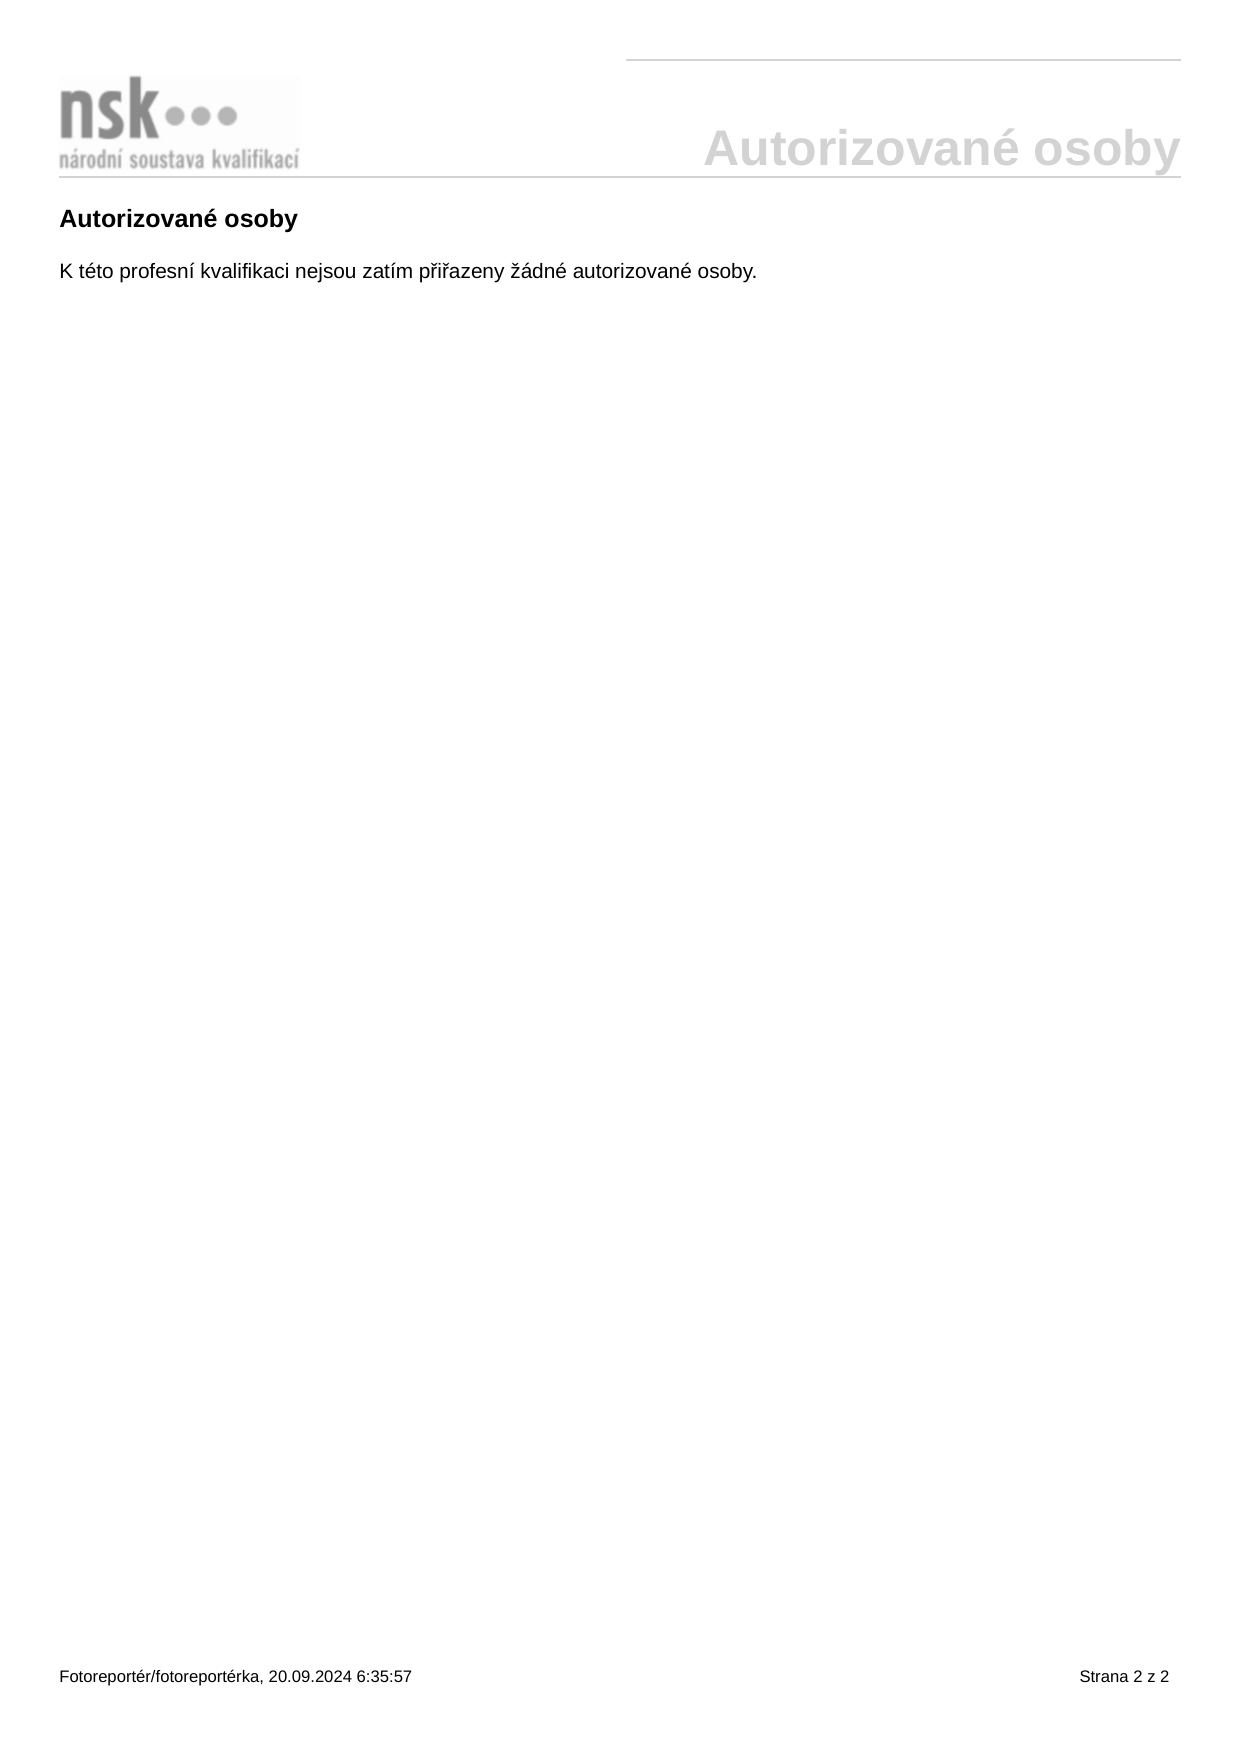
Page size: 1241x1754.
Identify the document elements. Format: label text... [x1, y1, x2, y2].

table_cell K této profesní kvalifikaci nejsou zatím přiřazeny žádné autorizované osoby. [59, 259, 1181, 283]
table_cell [59, 583, 483, 883]
table_cell [862, 1421, 1169, 1658]
table_cell [620, 236, 626, 259]
table_cell Strana 2 z 2 [862, 1658, 1169, 1694]
table_cell [484, 171, 620, 176]
table_cell Autorizované osoby [59, 200, 1181, 236]
table_cell [1169, 883, 1181, 1183]
table_cell Autorizované osoby [626, 61, 1181, 176]
table_cell [59, 883, 483, 1183]
table_cell [1169, 194, 1181, 200]
table_cell [59, 1421, 483, 1658]
table_cell [59, 171, 483, 176]
table_cell [626, 1183, 862, 1421]
table_cell [484, 283, 620, 583]
table_cell [626, 283, 862, 583]
table_cell [1169, 236, 1181, 259]
table_cell [862, 236, 1169, 259]
table_cell [620, 883, 626, 1183]
table_cell [59, 178, 1181, 194]
table_cell [626, 236, 862, 259]
table_cell [1169, 283, 1181, 583]
table_cell [862, 583, 1169, 883]
table_cell [1169, 583, 1181, 883]
table_cell [626, 883, 862, 1183]
table_cell [862, 283, 1169, 583]
table_cell [621, 59, 626, 170]
table_cell [1169, 1183, 1181, 1421]
table_cell [484, 1183, 620, 1421]
table_cell [626, 194, 862, 200]
picture [58, 59, 621, 171]
table_cell Fotoreportér/fotoreportérka, 20.09.2024 6:35:57 [59, 1658, 862, 1694]
table_cell [620, 583, 626, 883]
table_cell [620, 1183, 626, 1421]
table_cell [59, 283, 483, 583]
table_cell [59, 236, 483, 259]
table_cell [1169, 1658, 1181, 1694]
table_cell [59, 1183, 483, 1421]
table_cell [484, 194, 620, 200]
table_cell [626, 1421, 862, 1658]
table_cell [484, 1421, 620, 1658]
table_cell [484, 236, 620, 259]
table_cell [620, 1421, 626, 1658]
table_cell [862, 194, 1169, 200]
table_cell [862, 1183, 1169, 1421]
table_cell [626, 583, 862, 883]
table_cell [1169, 1421, 1181, 1658]
table_cell [59, 194, 483, 200]
table_cell [484, 583, 620, 883]
table_cell [862, 883, 1169, 1183]
table_cell [484, 883, 620, 1183]
table_cell [620, 283, 626, 583]
